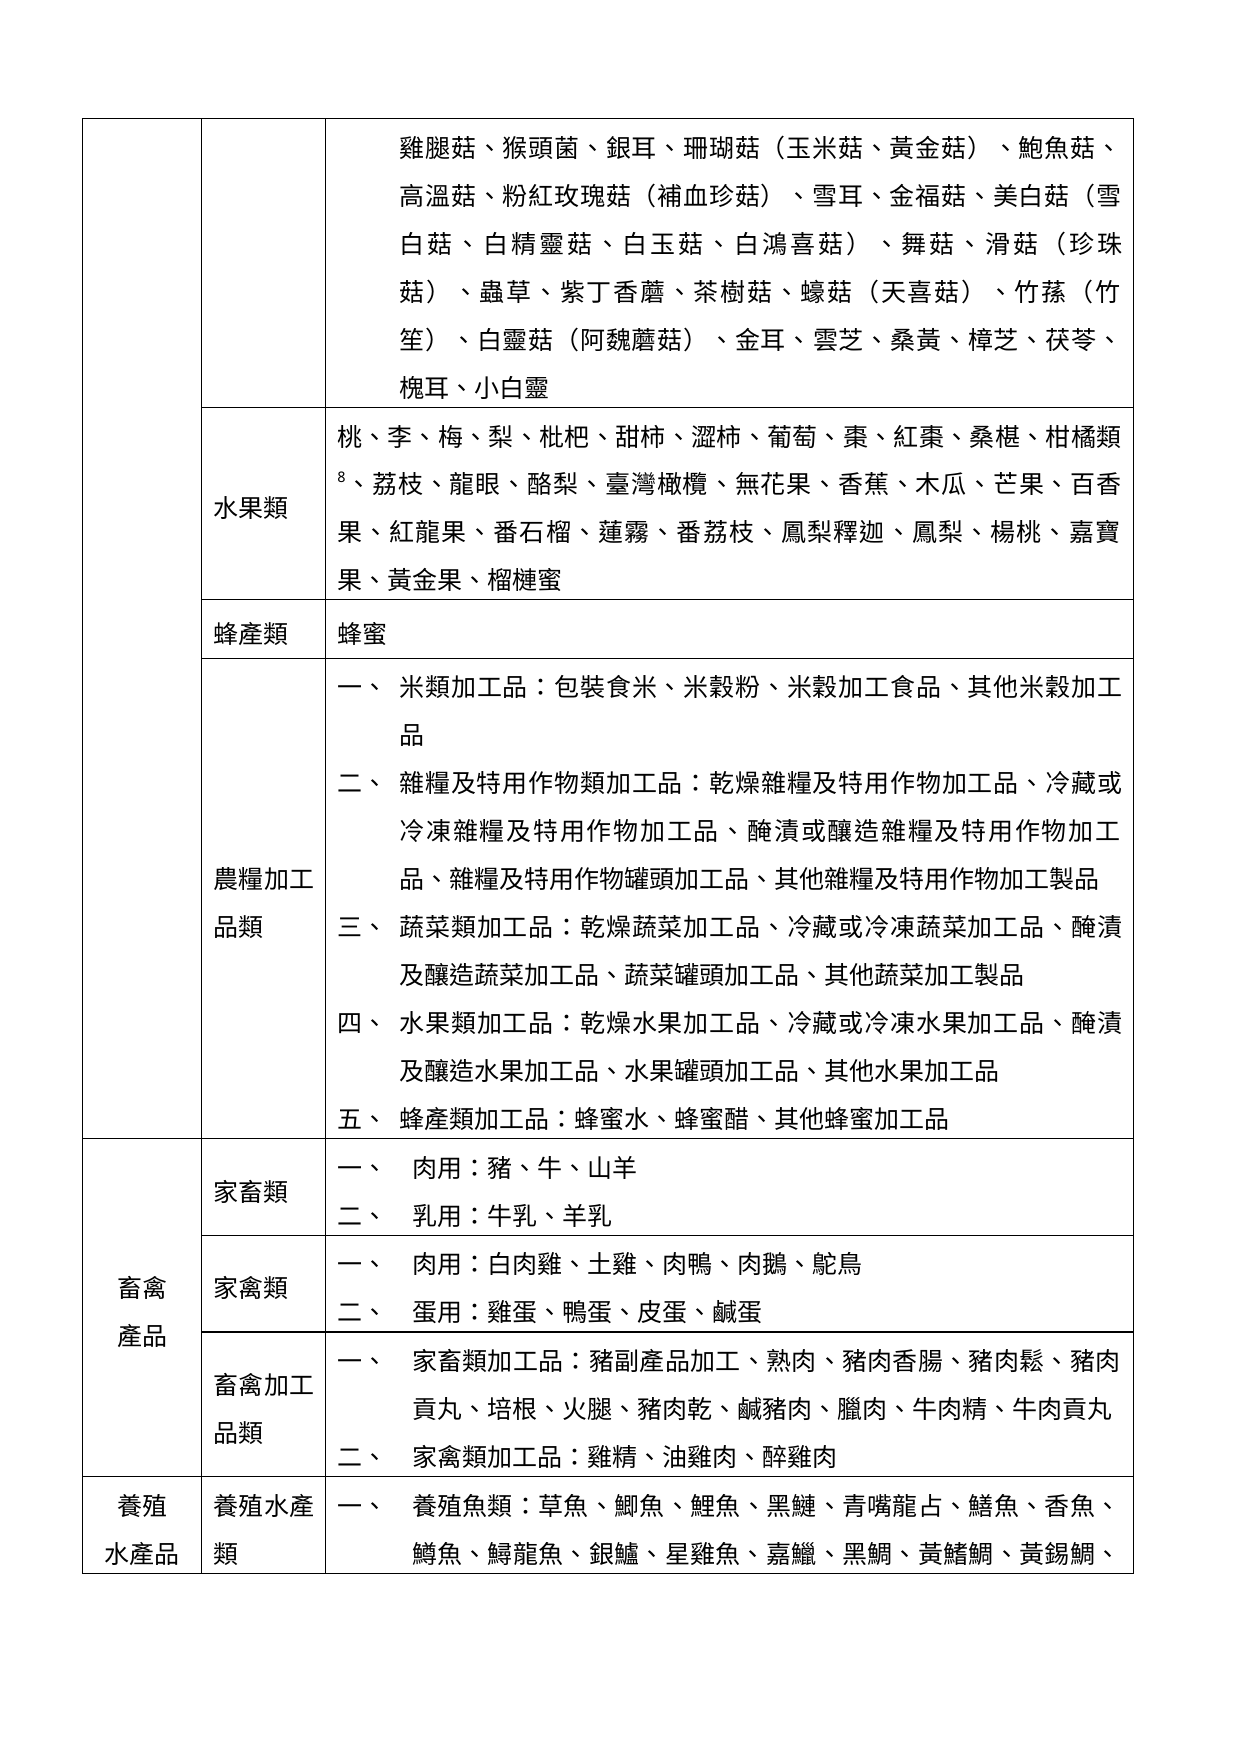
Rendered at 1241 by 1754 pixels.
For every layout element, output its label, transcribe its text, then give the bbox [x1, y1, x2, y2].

table_cell 家禽類 [202, 1236, 325, 1331]
table_cell 家畜類加工品：豬副產品加工、熟肉、豬肉香腸、豬肉鬆、豬肉貢丸、培根、火腿、豬肉乾、鹹豬肉、臘肉、牛肉精、牛肉貢丸 家禽類加工品：雞精、油雞肉、醉雞肉 [326, 1333, 1133, 1476]
table_cell 蜂產類 [202, 600, 325, 657]
table_cell 畜禽 產品 [83, 1139, 201, 1476]
table_cell 包葉菜：甘藍、包心白菜、包心芥菜、結球萵苣、半結球萵苣 葉菜：小白菜、青梗白菜、芥藍、油菜2、小芥菜、葉用蘿蔔、甘藍芽、芥藍芽、芝麻菜、京都水菜、青油菜、青松菜、塔菇菜、羽衣甘藍、蕹菜、茼蒿、春菊（日本茼蒿）、菾菜、莧菜、葉用甘藷、葉萵苣、菠菜、青蒜、青蔥、韭菜3、九層塔、芫荽、山蘇、過溝菜蕨、龍骨瓣莕菜（野蓮）、葉用枸杞、龍鬚菜、山芹菜 根菜：蘿蔔、胡蘿蔔、牛蒡、豆薯、根菾菜（甜菜根） 莖菜：大蒜、洋蔥、分蔥4、芋、馬鈴薯、蓮藕、薑、綠竹筍、麻竹筍、孟宗竹筍、桂竹筍、茭白筍、蘆筍、芹菜、大芥菜、抱子芥菜、碧玉筍 花菜：花椰菜5、青花菜、青花筍、金針 豆菜：豇豆、菜豆、豌豆、毛豆、翼豆、萊豆 瓜菜：胡瓜、冬瓜、南瓜6、絲瓜、苦瓜、扁蒲、越瓜、梨瓜（隼人瓜）、木虌果、西瓜、香瓜、洋香瓜 果菜：番茄、甜椒、茄子、辣椒、黃秋葵、樹番茄、草莓、蓮子、菱角 非即食性豆芽菜7 蕈菜：洋菇、草菇、木耳、香菇、金針菇、秀珍菇、靈芝、巴西蘑菇、鴻喜菇、酒杯菇（豬肚菇、大杯蕈）、杏鮑菇、柳松菇、雞腿菇、猴頭菌、銀耳、珊瑚菇（玉米菇、黃金菇）、鮑魚菇、高溫菇、粉紅玫瑰菇（補血珍菇）、雪耳、金福菇、美白菇（雪白菇、白精靈菇、白玉菇、白鴻喜菇）、舞菇、滑菇（珍珠菇）、蟲草、紫丁香蘑、茶樹菇、蠔菇（天喜菇）、竹蓀（竹笙）、白靈菇（阿魏蘑菇）、金耳、雲芝、桑黃、樟芝、茯苓、槐耳、小白靈 [326, 119, 1133, 407]
table_cell 養殖魚類：草魚、鯽魚、鯉魚、黑鰱、青嘴龍占、鱔魚、香魚、鱒魚、鱘龍魚、銀鱸、星雞魚、嘉鱲、黑鯛、黃鰭鯛、黃錫鯛、 [326, 1477, 1133, 1573]
table_cell 肉用：白肉雞、土雞、肉鴨、肉鵝、鴕鳥 蛋用：雞蛋、鴨蛋、皮蛋、鹹蛋 [326, 1236, 1133, 1331]
table_cell 水果類 [202, 408, 325, 599]
table_cell 畜禽加工品類 [202, 1333, 325, 1476]
table_cell 米類加工品：包裝食米、米穀粉、米穀加工食品、其他米穀加工品 雜糧及特用作物類加工品：乾燥雜糧及特用作物加工品、冷藏或冷凍雜糧及特用作物加工品、醃漬或釀造雜糧及特用作物加工品、雜糧及特用作物罐頭加工品、其他雜糧及特用作物加工製品 蔬菜類加工品：乾燥蔬菜加工品、冷藏或冷凍蔬菜加工品、醃漬及釀造蔬菜加工品、蔬菜罐頭加工品、其他蔬菜加工製品 水果類加工品：乾燥水果加工品、冷藏或冷凍水果加工品、醃漬及釀造水果加工品、水果罐頭加工品、其他水果加工品 蜂產類加工品：蜂蜜水、蜂蜜醋、其他蜂蜜加工品 [326, 659, 1133, 1138]
table_cell [202, 119, 325, 407]
table_cell 蜂蜜 [326, 600, 1133, 657]
table_cell 農糧加工品類 [202, 659, 325, 1138]
table_cell 桃、李、梅、梨、枇杷、甜柿、澀柿、葡萄、棗、紅棗、桑椹、柑橘類8、荔枝、龍眼、酪梨、臺灣橄欖、無花果、香蕉、木瓜、芒果、百香果、紅龍果、番石榴、蓮霧、番荔枝、鳳梨釋迦、鳳梨、楊桃、嘉寶果、黃金果、榴槤蜜 [326, 408, 1133, 599]
table_cell 養殖水產類 [202, 1477, 325, 1573]
table_cell 肉用：豬、牛、山羊 乳用：牛乳、羊乳 [326, 1139, 1133, 1234]
table_cell 家畜類 [202, 1139, 325, 1234]
table_cell [83, 119, 201, 1138]
table_cell 養殖 水產品 [83, 1477, 201, 1573]
